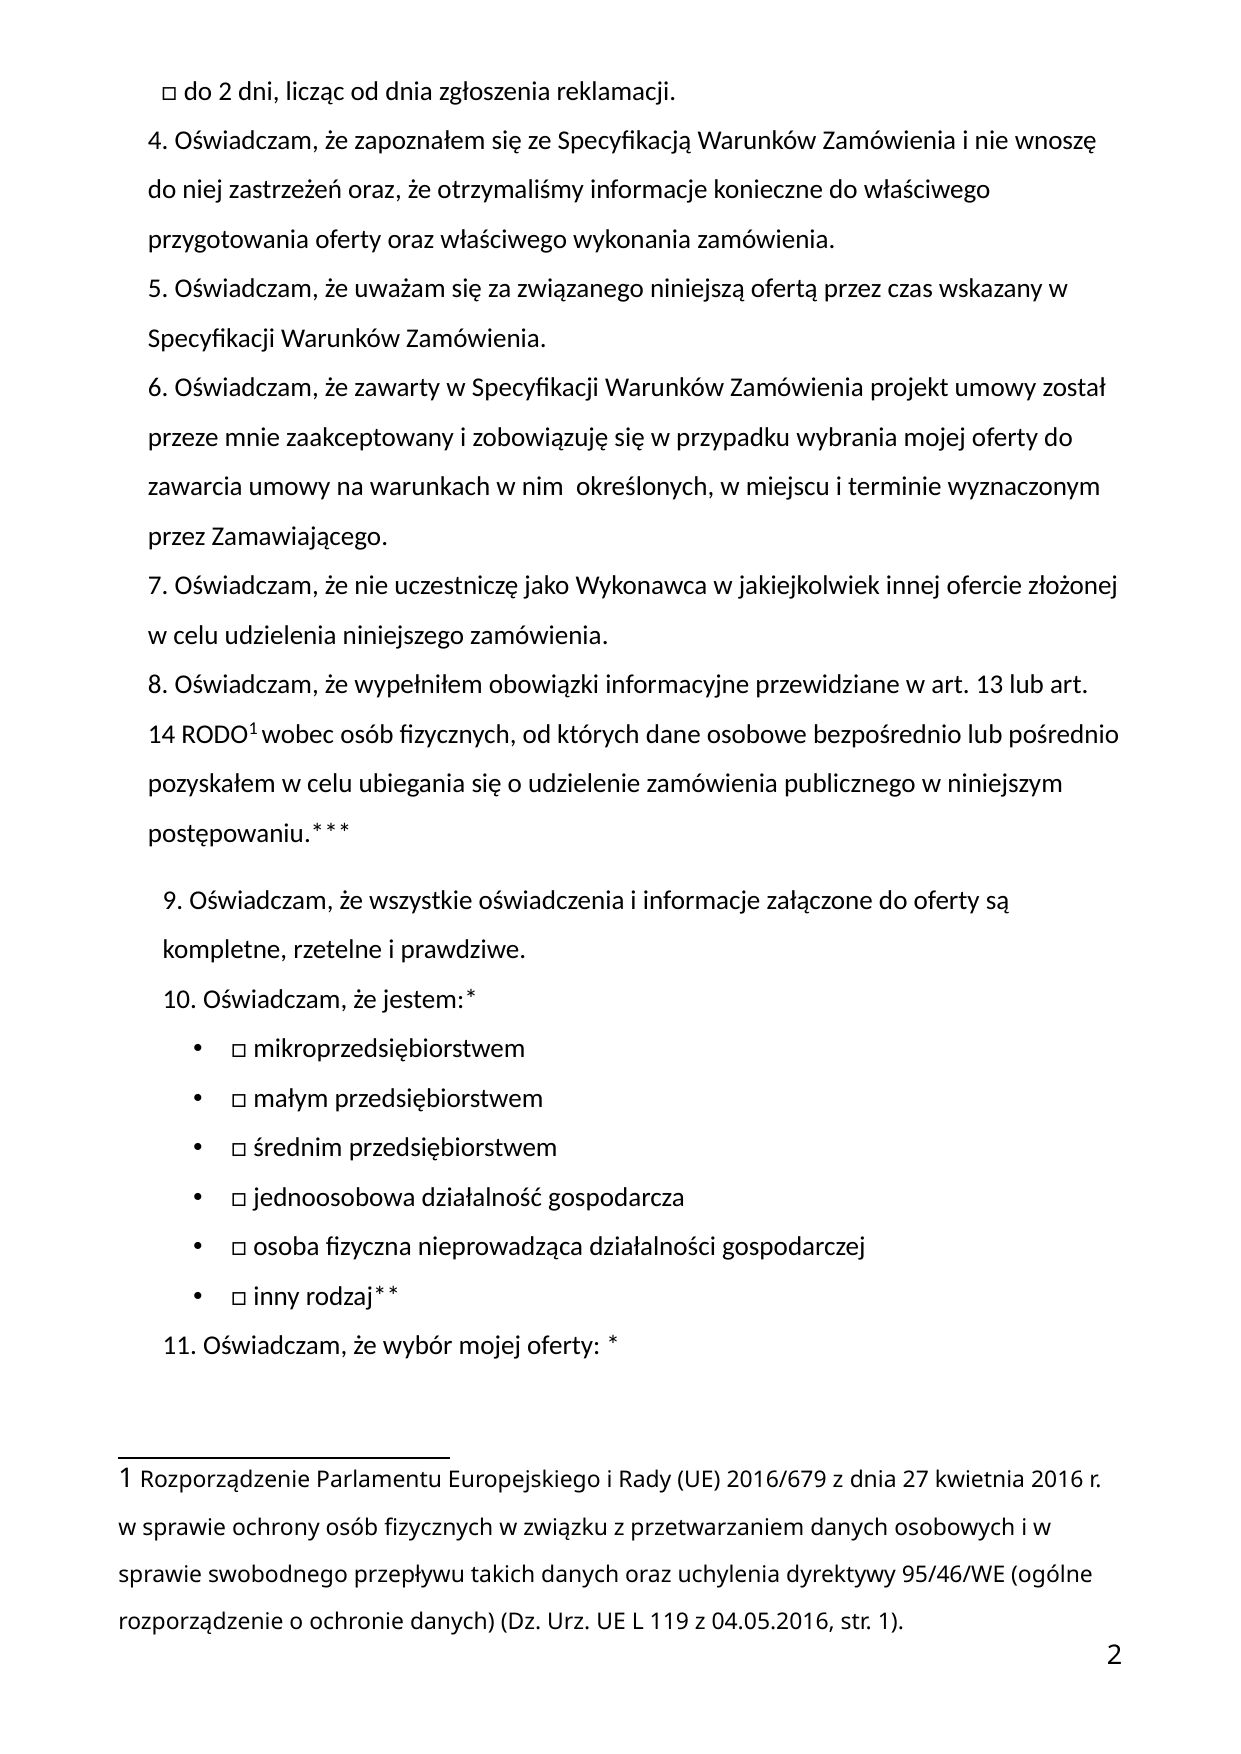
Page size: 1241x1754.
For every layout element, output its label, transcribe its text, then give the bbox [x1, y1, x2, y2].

list Oświadczam, że wybór mojej oferty: * [162, 1328, 1122, 1361]
list Oświadczam, że nie uczestniczę jako Wykonawca w jakiejkolwiek innej ofercie złożonej w celu udzielenia niniejszego zamówienia. [148, 568, 1122, 651]
list □ małym przedsiębiorstwem [193, 1081, 1122, 1114]
list Oświadczam, że zapoznałem się ze Specyfikacją Warunków Zamówienia i nie wnoszę do niej zastrzeżeń oraz, że otrzymaliśmy informacje konieczne do właściwego przygotowania oferty oraz właściwego wykonania zamówienia. [148, 123, 1122, 255]
list □ średnim przedsiębiorstwem [193, 1131, 1122, 1163]
list Oświadczam, że jestem:* [162, 982, 1122, 1015]
list □ inny rodzaj** [193, 1279, 1122, 1312]
list Rozporządzenie Parlamentu Europejskiego i Rady (UE) 2016/679 z dnia 27 kwietnia 2016 r. w sprawie ochrony osób fizycznych w związku z przetwarzaniem danych osobowych i w sprawie swobodnego przepływu takich danych oraz uchylenia dyrektywy 95/46/WE (ogólne rozporządzenie o ochronie danych) (Dz. Urz. UE L 119 z 04.05.2016, str. 1). [118, 1458, 1122, 1636]
text □ do 2 dni, licząc od dnia zgłoszenia reklamacji. [118, 74, 1122, 107]
list Oświadczam, że zawarty w Specyfikacji Warunków Zamówienia projekt umowy został przeze mnie zaakceptowany i zobowiązuję się w przypadku wybrania mojej oferty do zawarcia umowy na warunkach w nim określonych, w miejscu i terminie wyznaczonym przez Zamawiającego. [148, 371, 1122, 552]
list □ jednoosobowa działalność gospodarcza [193, 1180, 1122, 1213]
list □ osoba fizyczna nieprowadząca działalności gospodarczej [193, 1229, 1122, 1262]
list Oświadczam, że uważam się za związanego niniejszą ofertą przez czas wskazany w Specyfikacji Warunków Zamówienia. [148, 272, 1122, 354]
list □ mikroprzedsiębiorstwem [193, 1032, 1122, 1064]
list Oświadczam, że wypełniłem obowiązki informacyjne przewidziane w art. 13 lub art. 14 RODO wobec osób fizycznych, od których dane osobowe bezpośrednio lub pośrednio pozyskałem w celu ubiegania się o udzielenie zamówienia publicznego w niniejszym postępowaniu.*** [148, 667, 1122, 849]
list Oświadczam, że wszystkie oświadczenia i informacje załączone do oferty są kompletne, rzetelne i prawdziwe. [162, 883, 1122, 966]
